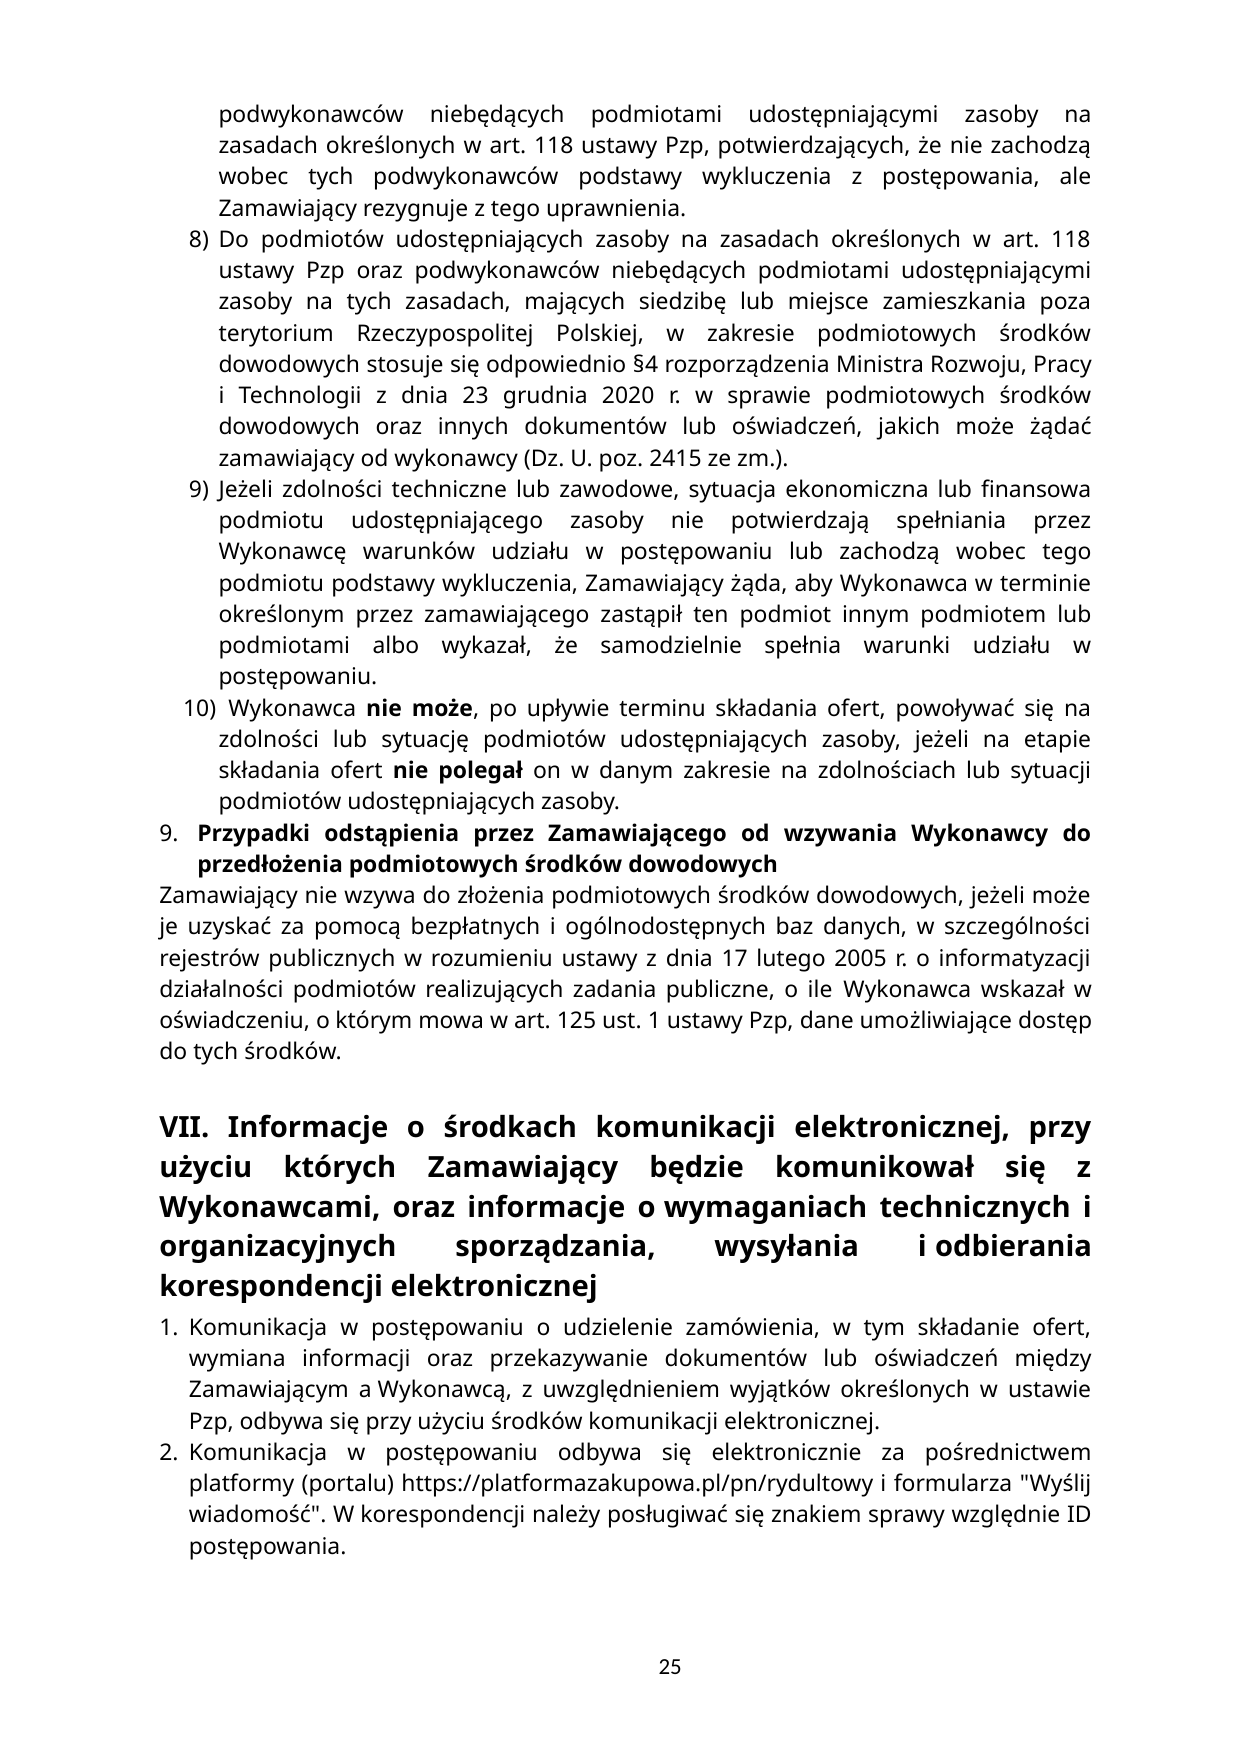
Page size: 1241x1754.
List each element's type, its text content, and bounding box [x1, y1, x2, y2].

list Wykonawca nie może, po upływie terminu składania ofert, powoływać się na zdolności lub sytuację podmiotów udostępniających zasoby, jeżeli na etapie składania ofert nie polegał on w danym zakresie na zdolnościach lub sytuacji podmiotów udostępniających zasoby. [183, 692, 1092, 817]
list podwykonawców niebędących podmiotami udostępniającymi zasoby na zasadach określonych w art. 118 ustawy Pzp, potwierdzających, że nie zachodzą wobec tych podwykonawców podstawy wykluczenia z postępowania, ale Zamawiający rezygnuje z tego uprawnienia. [189, 98, 1092, 223]
list Przypadki odstąpienia przez Zamawiającego od wzywania Wykonawcy do przedłożenia podmiotowych środków dowodowych [159, 817, 1092, 879]
list Komunikacja w postępowaniu o udzielenie zamówienia, w tym składanie ofert, wymiana informacji oraz przekazywanie dokumentów lub oświadczeń między Zamawiającym a Wykonawcą, z uwzględnieniem wyjątków określonych w ustawie Pzp, odbywa się przy użyciu środków komunikacji elektronicznej. [159, 1311, 1092, 1436]
list Do podmiotów udostępniających zasoby na zasadach określonych w art. 118 ustawy Pzp oraz podwykonawców niebędących podmiotami udostępniającymi zasoby na tych zasadach, mających siedzibę lub miejsce zamieszkania poza terytorium Rzeczypospolitej Polskiej, w zakresie podmiotowych środków dowodowych stosuje się odpowiednio §4 rozporządzenia Ministra Rozwoju, Pracy i Technologii z dnia 23 grudnia 2020 r. w sprawie podmiotowych środków dowodowych oraz innych dokumentów lub oświadczeń, jakich może żądać zamawiający od wykonawcy (Dz. U. poz. 2415 ze zm.). [189, 223, 1092, 473]
list Komunikacja w postępowaniu odbywa się elektronicznie za pośrednictwem platformy (portalu) https://platformazakupowa.pl/pn/rydultowy i formularza "Wyślij wiadomość". W korespondencji należy posługiwać się znakiem sprawy względnie ID postępowania. [159, 1436, 1092, 1561]
subtitle VII. Informacje o środkach komunikacji elektronicznej, przy użyciu których Zamawiający będzie komunikował się z Wykonawcami, oraz informacje o wymaganiach technicznych i organizacyjnych sporządzania, wysyłania i odbierania korespondencji elektronicznej [159, 1107, 1092, 1305]
text Zamawiający nie wzywa do złożenia podmiotowych środków dowodowych, jeżeli może je uzyskać za pomocą bezpłatnych i ogólnodostępnych baz danych, w szczególności rejestrów publicznych w rozumieniu ustawy z dnia 17 lutego 2005 r. o informatyzacji działalności podmiotów realizujących zadania publiczne, o ile Wykonawca wskazał w oświadczeniu, o którym mowa w art. 125 ust. 1 ustawy Pzp, dane umożliwiające dostęp do tych środków. [159, 879, 1092, 1067]
list Jeżeli zdolności techniczne lub zawodowe, sytuacja ekonomiczna lub finansowa podmiotu udostępniającego zasoby nie potwierdzają spełniania przez Wykonawcę warunków udziału w postępowaniu lub zachodzą wobec tego podmiotu podstawy wykluczenia, Zamawiający żąda, aby Wykonawca w terminie określonym przez zamawiającego zastąpił ten podmiot innym podmiotem lub podmiotami albo wykazał, że samodzielnie spełnia warunki udziału w postępowaniu. [189, 473, 1092, 692]
